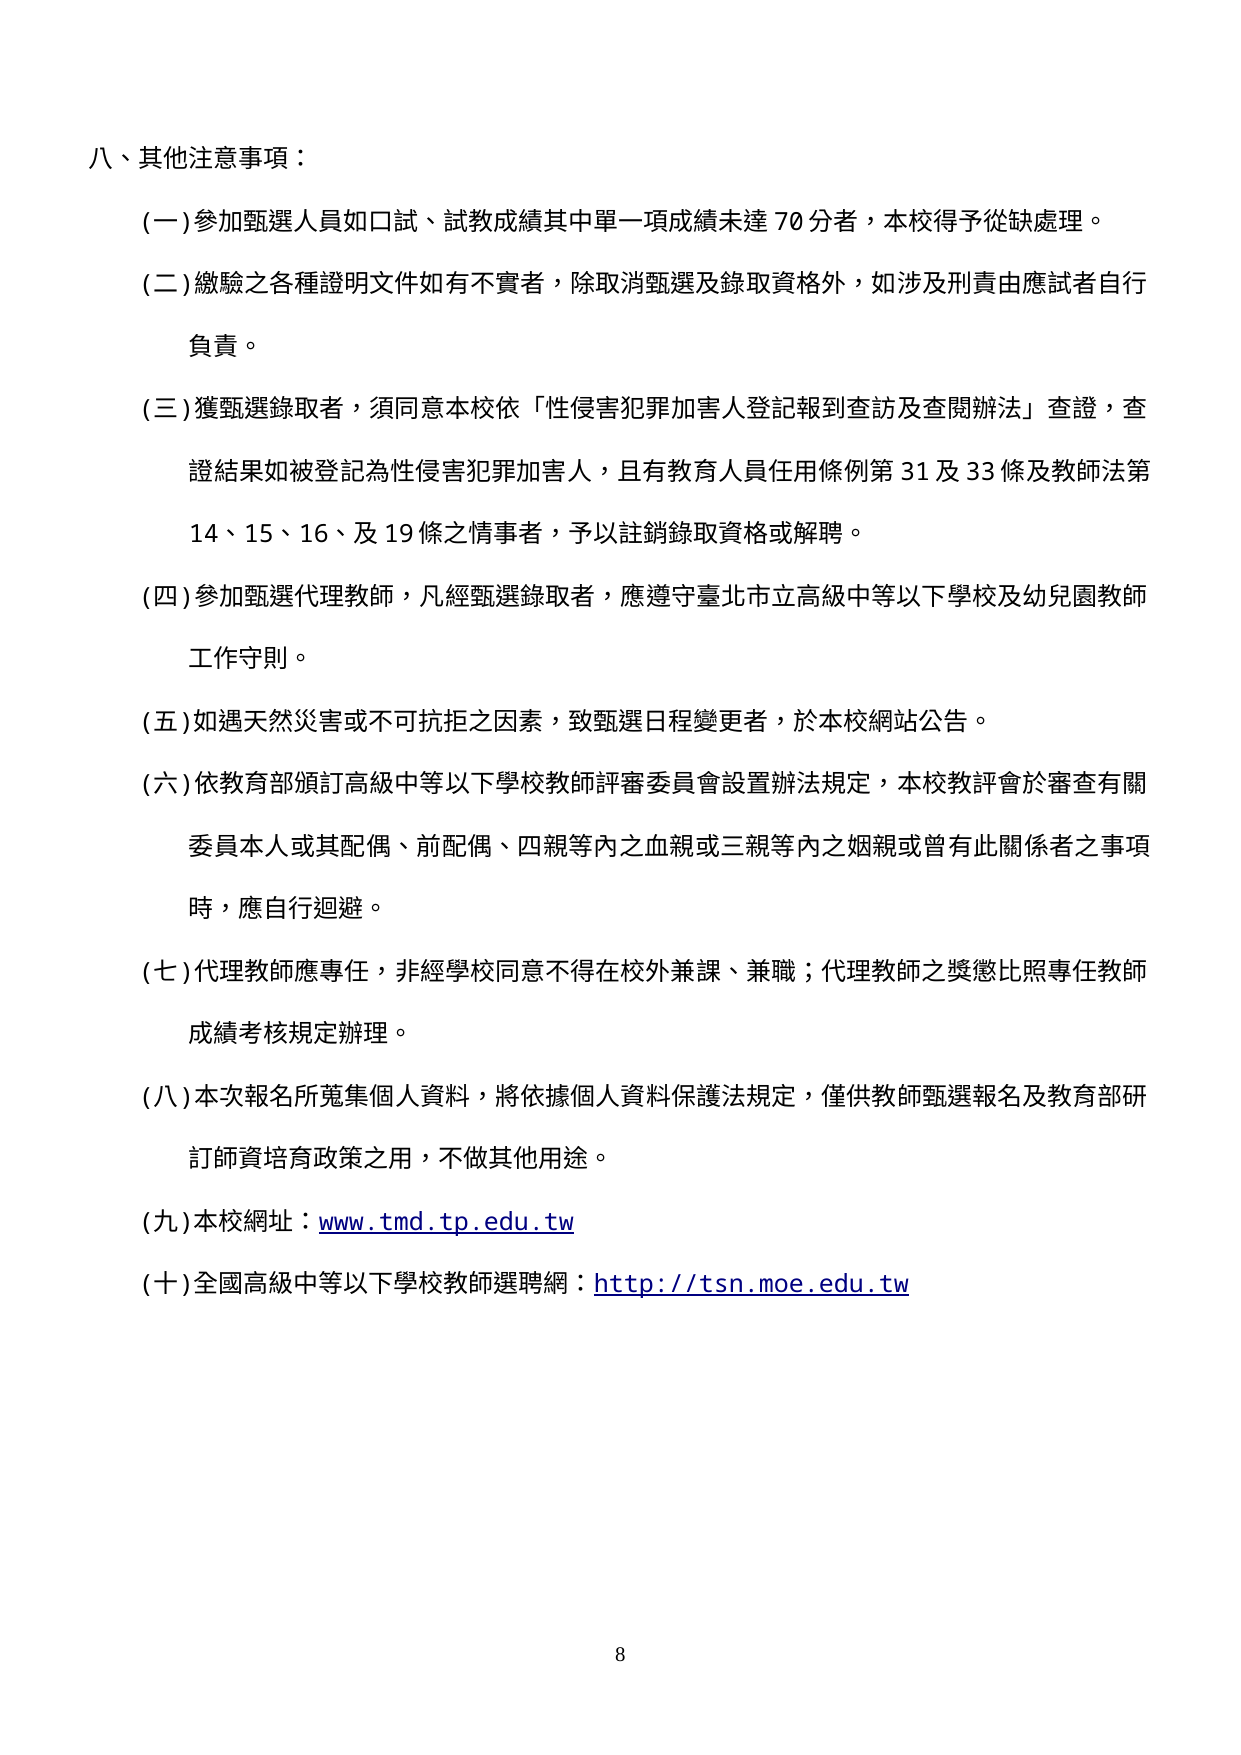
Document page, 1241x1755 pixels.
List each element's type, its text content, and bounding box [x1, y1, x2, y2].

text (十)全國高級中等以下學校教師選聘網：http://tsn.moe.edu.tw [139, 1240, 1152, 1302]
text (七)代理教師應專任，非經學校同意不得在校外兼課、兼職；代理教師之獎懲比照專任教師成績考核規定辦理。 [139, 927, 1152, 1052]
text (八)本次報名所蒐集個人資料，將依據個人資料保護法規定，僅供教師甄選報名及教育部研訂師資培育政策之用，不做其他用途。 [139, 1052, 1152, 1177]
text (三)獲甄選錄取者，須同意本校依「性侵害犯罪加害人登記報到查訪及查閱辦法」查證，查證結果如被登記為性侵害犯罪加害人，且有教育人員任用條例第31及33條及教師法第14、15、16、及19條之情事者，予以註銷錄取資格或解聘。 [139, 365, 1152, 552]
text (五)如遇天然災害或不可抗拒之因素，致甄選日程變更者，於本校網站公告。 [89, 677, 1152, 740]
text (六)依教育部頒訂高級中等以下學校教師評審委員會設置辦法規定，本校教評會於審查有關委員本人或其配偶、前配偶、四親等內之血親或三親等內之姻親或曾有此關係者之事項時，應自行迴避。 [139, 740, 1152, 927]
text (二)繳驗之各種證明文件如有不實者，除取消甄選及錄取資格外，如涉及刑責由應試者自行負責。 [139, 240, 1152, 365]
text (四)參加甄選代理教師，凡經甄選錄取者，應遵守臺北市立高級中等以下學校及幼兒園教師工作守則。 [139, 552, 1152, 677]
text (一)參加甄選人員如口試、試教成績其中單一項成績未達70分者，本校得予從缺處理。 [89, 177, 1152, 240]
text 八、其他注意事項： [89, 115, 1152, 177]
text (九)本校網址：www.tmd.tp.edu.tw [139, 1177, 1152, 1240]
